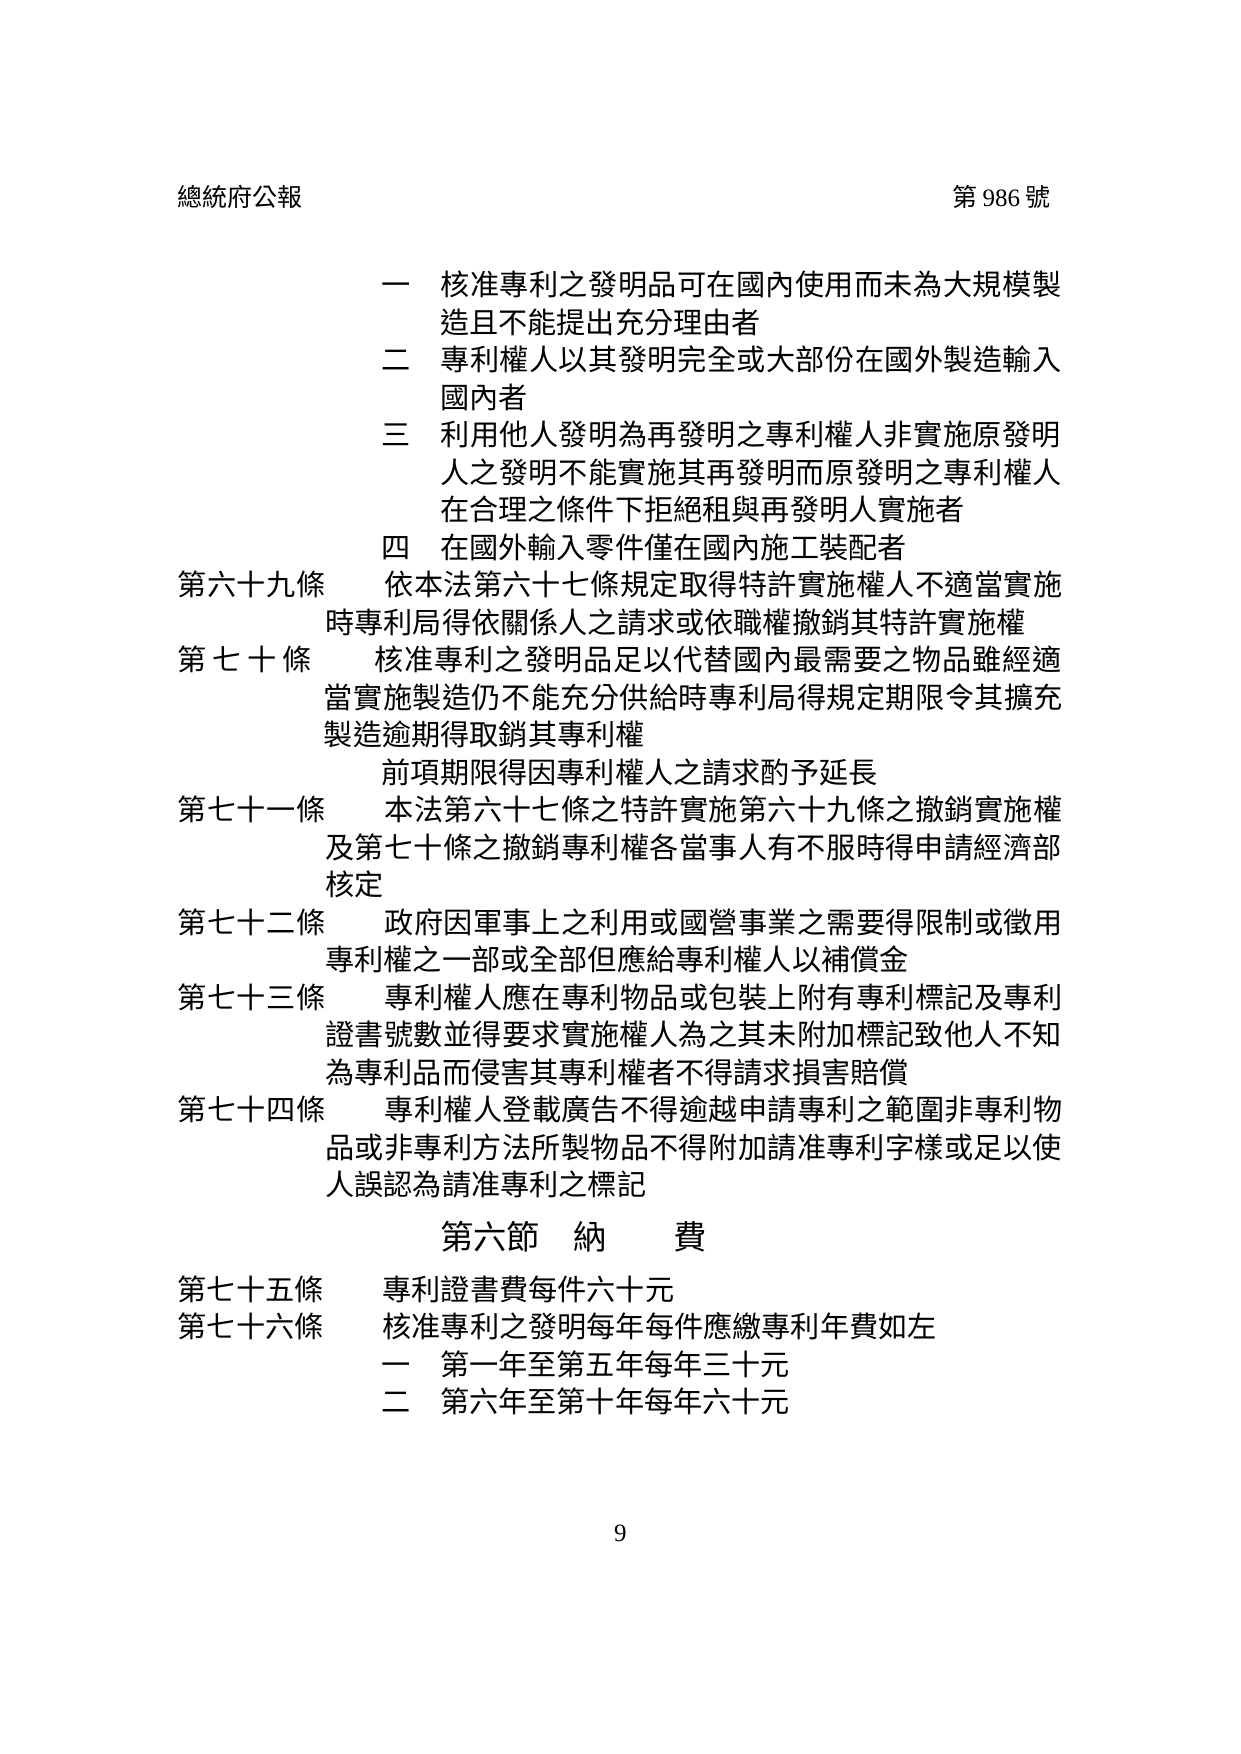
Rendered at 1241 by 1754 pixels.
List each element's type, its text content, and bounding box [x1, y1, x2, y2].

text 第七十四條 專利權人登載廣告不得逾越申請專利之範圍非專利物品或非專利方法所製物品不得附加請准專利字樣或足以使人誤認為請准專利之標記 [177, 1091, 1063, 1203]
text 第七十三條 專利權人應在專利物品或包裝上附有專利標記及專利證書號數並得要求實施權人為之其未附加標記致他人不知為專利品而侵害其專利權者不得請求損害賠償 [177, 978, 1063, 1091]
text 第六十九條 依本法第六十七條規定取得特許實施權人不適當實施時專利局得依關係人之請求或依職權撤銷其特許實施權 [177, 566, 1063, 641]
text 第七十二條 政府因軍事上之利用或國營事業之需要得限制或徵用專利權之一部或全部但應給專利權人以補償金 [177, 903, 1063, 978]
text 三 利用他人發明為再發明之專利權人非實施原發明人之發明不能實施其再發明而原發明之專利權人在合理之條件下拒絕租與再發明人實施者 [381, 416, 1063, 528]
text 二 第六年至第十年每年六十元 [381, 1382, 1063, 1420]
text 第六節 納 費 [440, 1216, 1063, 1257]
text 四 在國外輸入零件僅在國內施工裝配者 [381, 528, 1063, 566]
text 前項期限得因專利權人之請求酌予延長 [323, 753, 1063, 791]
text 一 第一年至第五年每年三十元 [381, 1345, 1063, 1382]
text 第七十五條 專利證書費每件六十元 [177, 1270, 1063, 1307]
text 二 專利權人以其發明完全或大部份在國外製造輸入國內者 [381, 341, 1063, 416]
text 一 核准專利之發明品可在國內使用而未為大規模製造且不能提出充分理由者 [381, 266, 1063, 341]
text 第七十六條 核准專利之發明每年每件應繳專利年費如左 [177, 1307, 1063, 1345]
text 第七十一條 本法第六十七條之特許實施第六十九條之撤銷實施權及第七十條之撤銷專利權各當事人有不服時得申請經濟部核定 [177, 791, 1063, 903]
text 第七十條 核准專利之發明品足以代替國內最需要之物品雖經適當實施製造仍不能充分供給時專利局得規定期限令其擴充製造逾期得取銷其專利權 [177, 641, 1063, 753]
